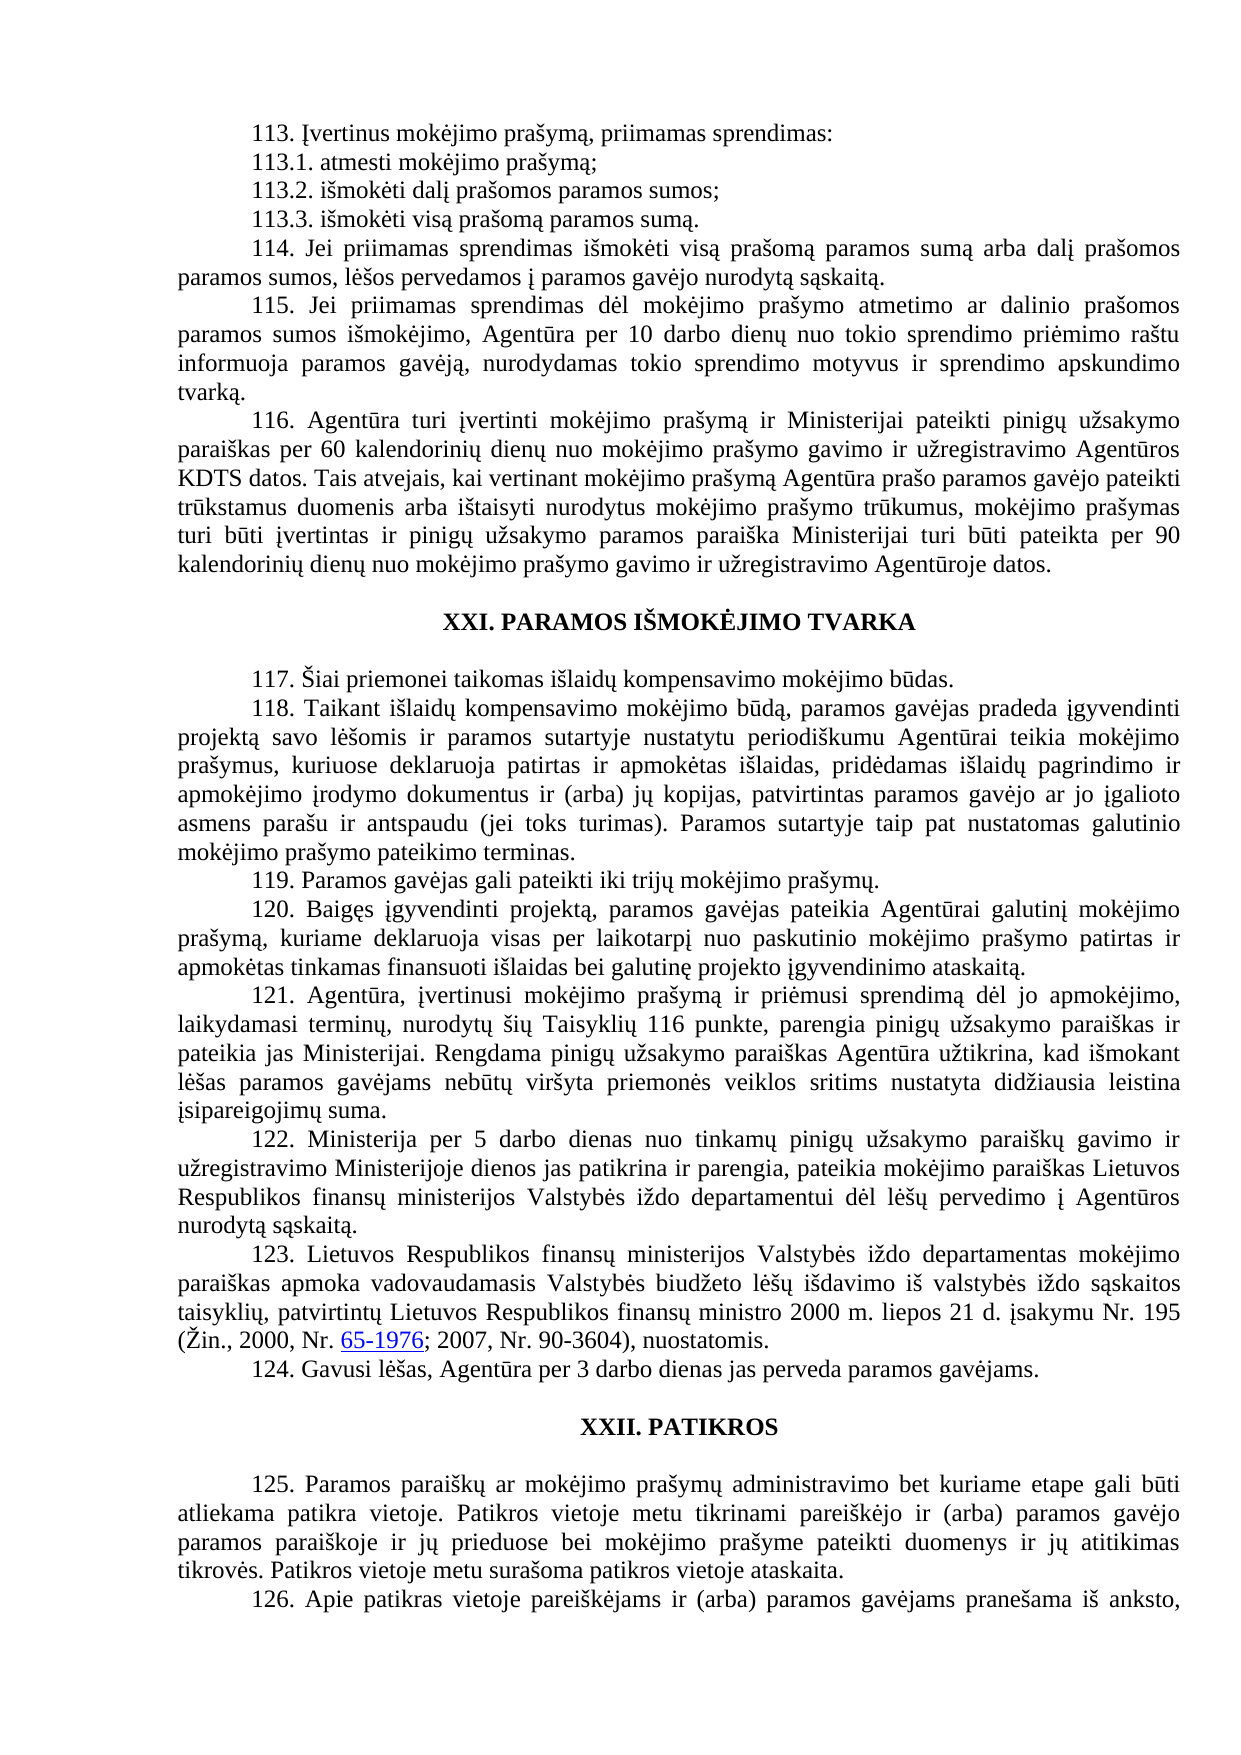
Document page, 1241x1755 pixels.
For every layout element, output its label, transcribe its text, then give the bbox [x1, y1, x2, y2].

text 113.2. išmokėti dalį prašomos paramos sumos; [177, 176, 1181, 204]
text 122. Ministerija per 5 darbo dienas nuo tinkamų pinigų užsakymo paraiškų gavimo ir užregistravimo Ministerijoje dienos jas patikrina ir parengia, pateikia mokėjimo paraiškas Lietuvos Respublikos finansų ministerijos Valstybės iždo departamentui dėl lėšų pervedimo į Agentūros nurodytą sąskaitą. [177, 1124, 1181, 1239]
text 116. Agentūra turi įvertinti mokėjimo prašymą ir Ministerijai pateikti pinigų užsakymo paraiškas per 60 kalendorinių dienų nuo mokėjimo prašymo gavimo ir užregistravimo Agentūros KDTS datos. Tais atvejais, kai vertinant mokėjimo prašymą Agentūra prašo paramos gavėjo pateikti trūkstamus duomenis arba ištaisyti nurodytus mokėjimo prašymo trūkumus, mokėjimo prašymas turi būti įvertintas ir pinigų užsakymo paramos paraiška Ministerijai turi būti pateikta per 90 kalendorinių dienų nuo mokėjimo prašymo gavimo ir užregistravimo Agentūroje datos. [177, 406, 1181, 578]
text 114. Jei priimamas sprendimas išmokėti visą prašomą paramos sumą arba dalį prašomos paramos sumos, lėšos pervedamos į paramos gavėjo nurodytą sąskaitą. [177, 233, 1181, 291]
text 120. Baigęs įgyvendinti projektą, paramos gavėjas pateikia Agentūrai galutinį mokėjimo prašymą, kuriame deklaruoja visas per laikotarpį nuo paskutinio mokėjimo prašymo patirtas ir apmokėtas tinkamas finansuoti išlaidas bei galutinę projekto įgyvendinimo ataskaitą. [177, 894, 1181, 981]
text 113. Įvertinus mokėjimo prašymą, priimamas sprendimas: [177, 118, 1181, 147]
text XXII. PATIKROS [177, 1412, 1181, 1441]
text 124. Gavusi lėšas, Agentūra per 3 darbo dienas jas perveda paramos gavėjams. [177, 1354, 1181, 1383]
text 113.1. atmesti mokėjimo prašymą; [177, 147, 1181, 176]
text 121. Agentūra, įvertinusi mokėjimo prašymą ir priėmusi sprendimą dėl jo apmokėjimo, laikydamasi terminų, nurodytų šių Taisyklių 116 punkte, parengia pinigų užsakymo paraiškas ir pateikia jas Ministerijai. Rengdama pinigų užsakymo paraiškas Agentūra užtikrina, kad išmokant lėšas paramos gavėjams nebūtų viršyta priemonės veiklos sritims nustatyta didžiausia leistina įsipareigojimų suma. [177, 981, 1181, 1124]
text 125. Paramos paraiškų ar mokėjimo prašymų administravimo bet kuriame etape gali būti atliekama patikra vietoje. Patikros vietoje metu tikrinami pareiškėjo ir (arba) paramos gavėjo paramos paraiškoje ir jų prieduose bei mokėjimo prašyme pateikti duomenys ir jų atitikimas tikrovės. Patikros vietoje metu surašoma patikros vietoje ataskaita. [177, 1469, 1181, 1584]
text 126. Apie patikras vietoje pareiškėjams ir (arba) paramos gavėjams pranešama iš anksto, [177, 1584, 1181, 1613]
text 113.3. išmokėti visą prašomą paramos sumą. [177, 204, 1181, 233]
text 119. Paramos gavėjas gali pateikti iki trijų mokėjimo prašymų. [177, 866, 1181, 894]
text 123. Lietuvos Respublikos finansų ministerijos Valstybės iždo departamentas mokėjimo paraiškas apmoka vadovaudamasis Valstybės biudžeto lėšų išdavimo iš valstybės iždo sąskaitos taisyklių, patvirtintų Lietuvos Respublikos finansų ministro 2000 m. liepos 21 d. įsakymu Nr. 195 (Žin., 2000, Nr. 65-1976; 2007, Nr. 90-3604), nuostatomis. [177, 1239, 1181, 1354]
text 117. Šiai priemonei taikomas išlaidų kompensavimo mokėjimo būdas. [177, 664, 1181, 693]
text XXI. PARAMOS IŠMOKĖJIMO TVARKA [177, 607, 1181, 636]
text 118. Taikant išlaidų kompensavimo mokėjimo būdą, paramos gavėjas pradeda įgyvendinti projektą savo lėšomis ir paramos sutartyje nustatytu periodiškumu Agentūrai teikia mokėjimo prašymus, kuriuose deklaruoja patirtas ir apmokėtas išlaidas, pridėdamas išlaidų pagrindimo ir apmokėjimo įrodymo dokumentus ir (arba) jų kopijas, patvirtintas paramos gavėjo ar jo įgalioto asmens parašu ir antspaudu (jei toks turimas). Paramos sutartyje taip pat nustatomas galutinio mokėjimo prašymo pateikimo terminas. [177, 693, 1181, 866]
text 115. Jei priimamas sprendimas dėl mokėjimo prašymo atmetimo ar dalinio prašomos paramos sumos išmokėjimo, Agentūra per 10 darbo dienų nuo tokio sprendimo priėmimo raštu informuoja paramos gavėją, nurodydamas tokio sprendimo motyvus ir sprendimo apskundimo tvarką. [177, 291, 1181, 406]
